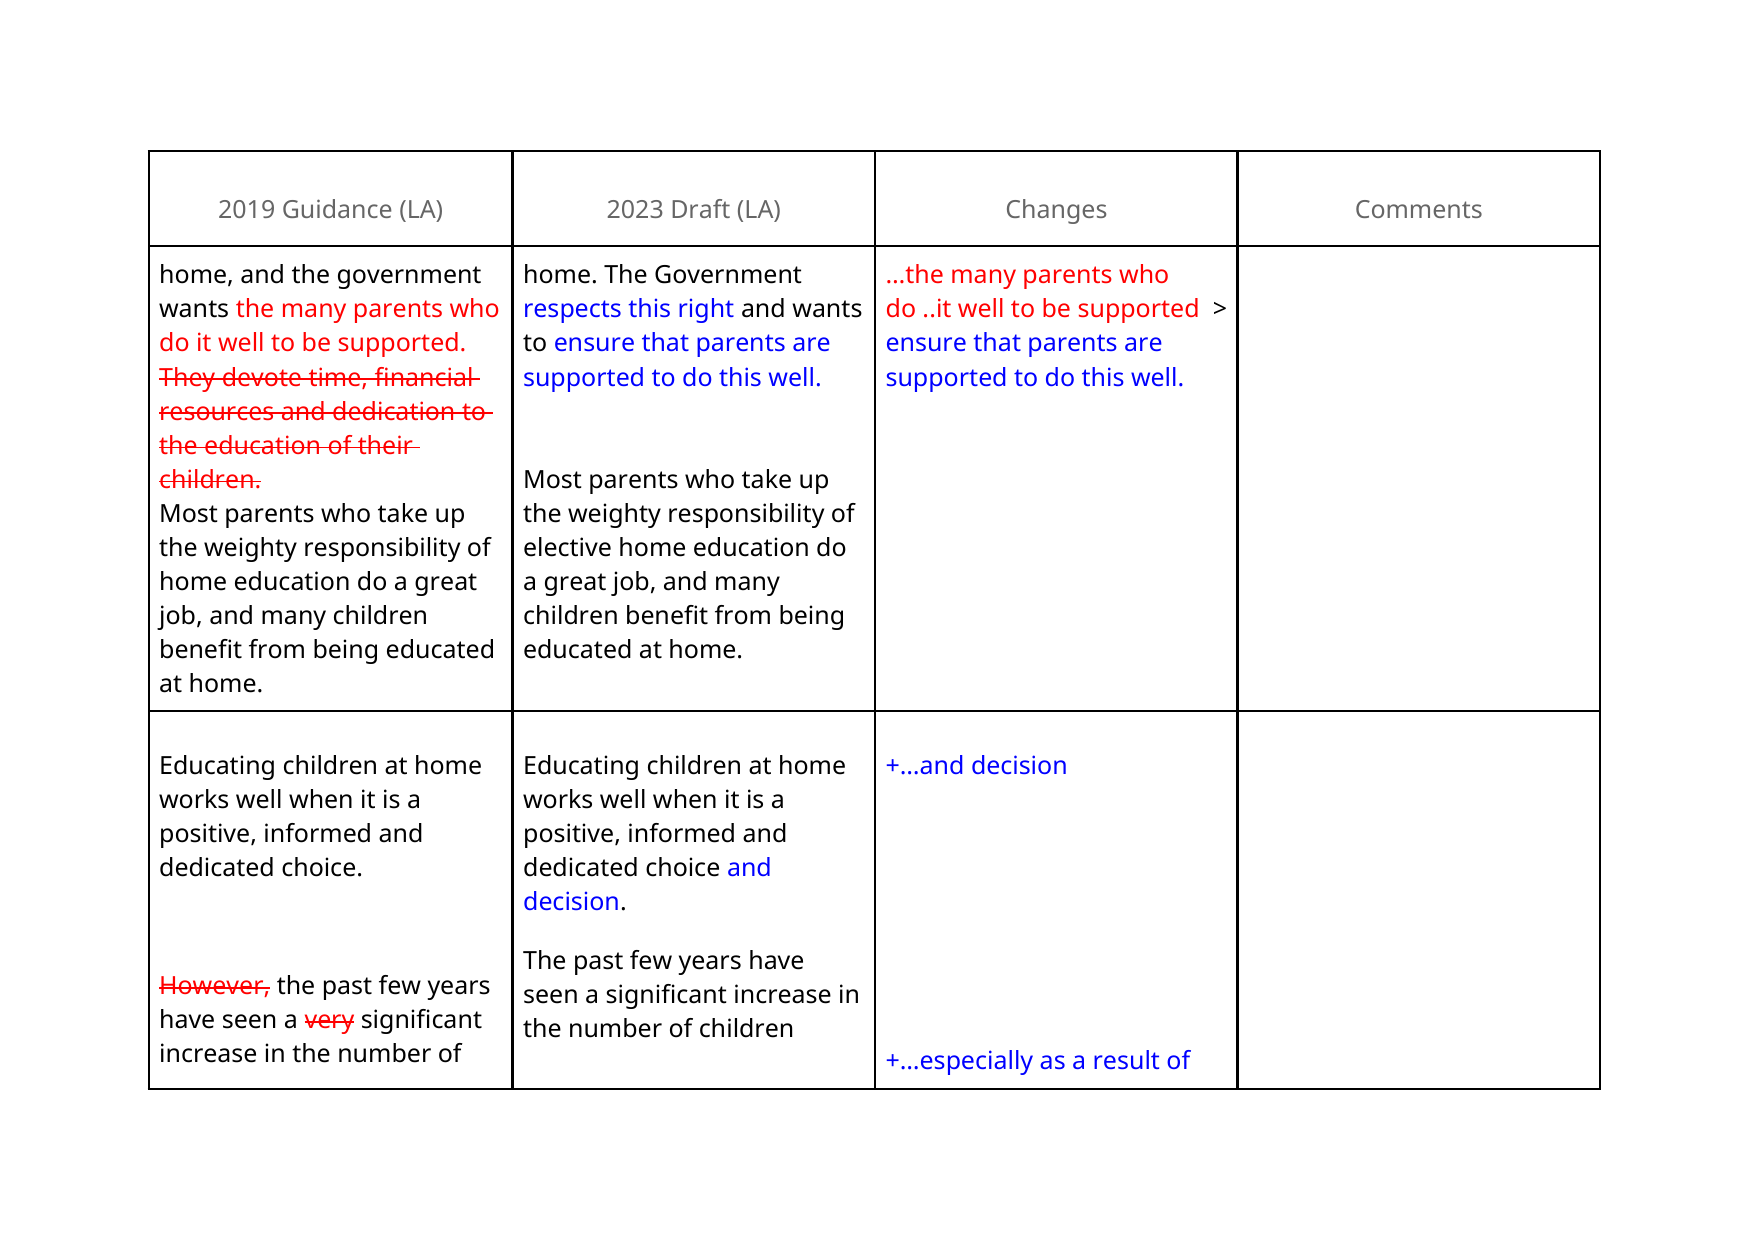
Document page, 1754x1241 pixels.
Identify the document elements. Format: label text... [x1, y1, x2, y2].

table_header 2019 Guidance (LA) [150, 152, 511, 244]
table_cell Educating children at home works well when it is a positive, informed and dedicated choice. However, the past few years have seen a very significant increase in the number of [150, 712, 511, 1087]
table_cell Educating children at home works well when it is a positive, informed and dedicated choice and decision. The past few years have seen a significant increase in the number of children [514, 712, 874, 1087]
table_cell home, and the government wants the many parents who do it well to be supported. They devote time, financial resources and dedication to the education of their children. Most parents who take up the weighty responsibility of home education do a great job, and many children benefit from being educated at home. [150, 247, 511, 710]
table_header 2023 Draft (LA) [514, 152, 874, 244]
table_cell [1239, 712, 1599, 1087]
table_cell home. The Government respects this right and wants to ensure that parents are supported to do this well. Most parents who take up the weighty responsibility of elective home education do a great job, and many children benefit from being educated at home. [514, 247, 874, 710]
table_header Changes [876, 152, 1236, 244]
table_cell [1239, 247, 1599, 710]
table_cell +…and decision +…especially as a result of [876, 712, 1236, 1087]
table_header Comments [1239, 152, 1599, 244]
table_cell …the many parents who do ..it well to be supported > ensure that parents are supported to do this well. [876, 247, 1236, 710]
